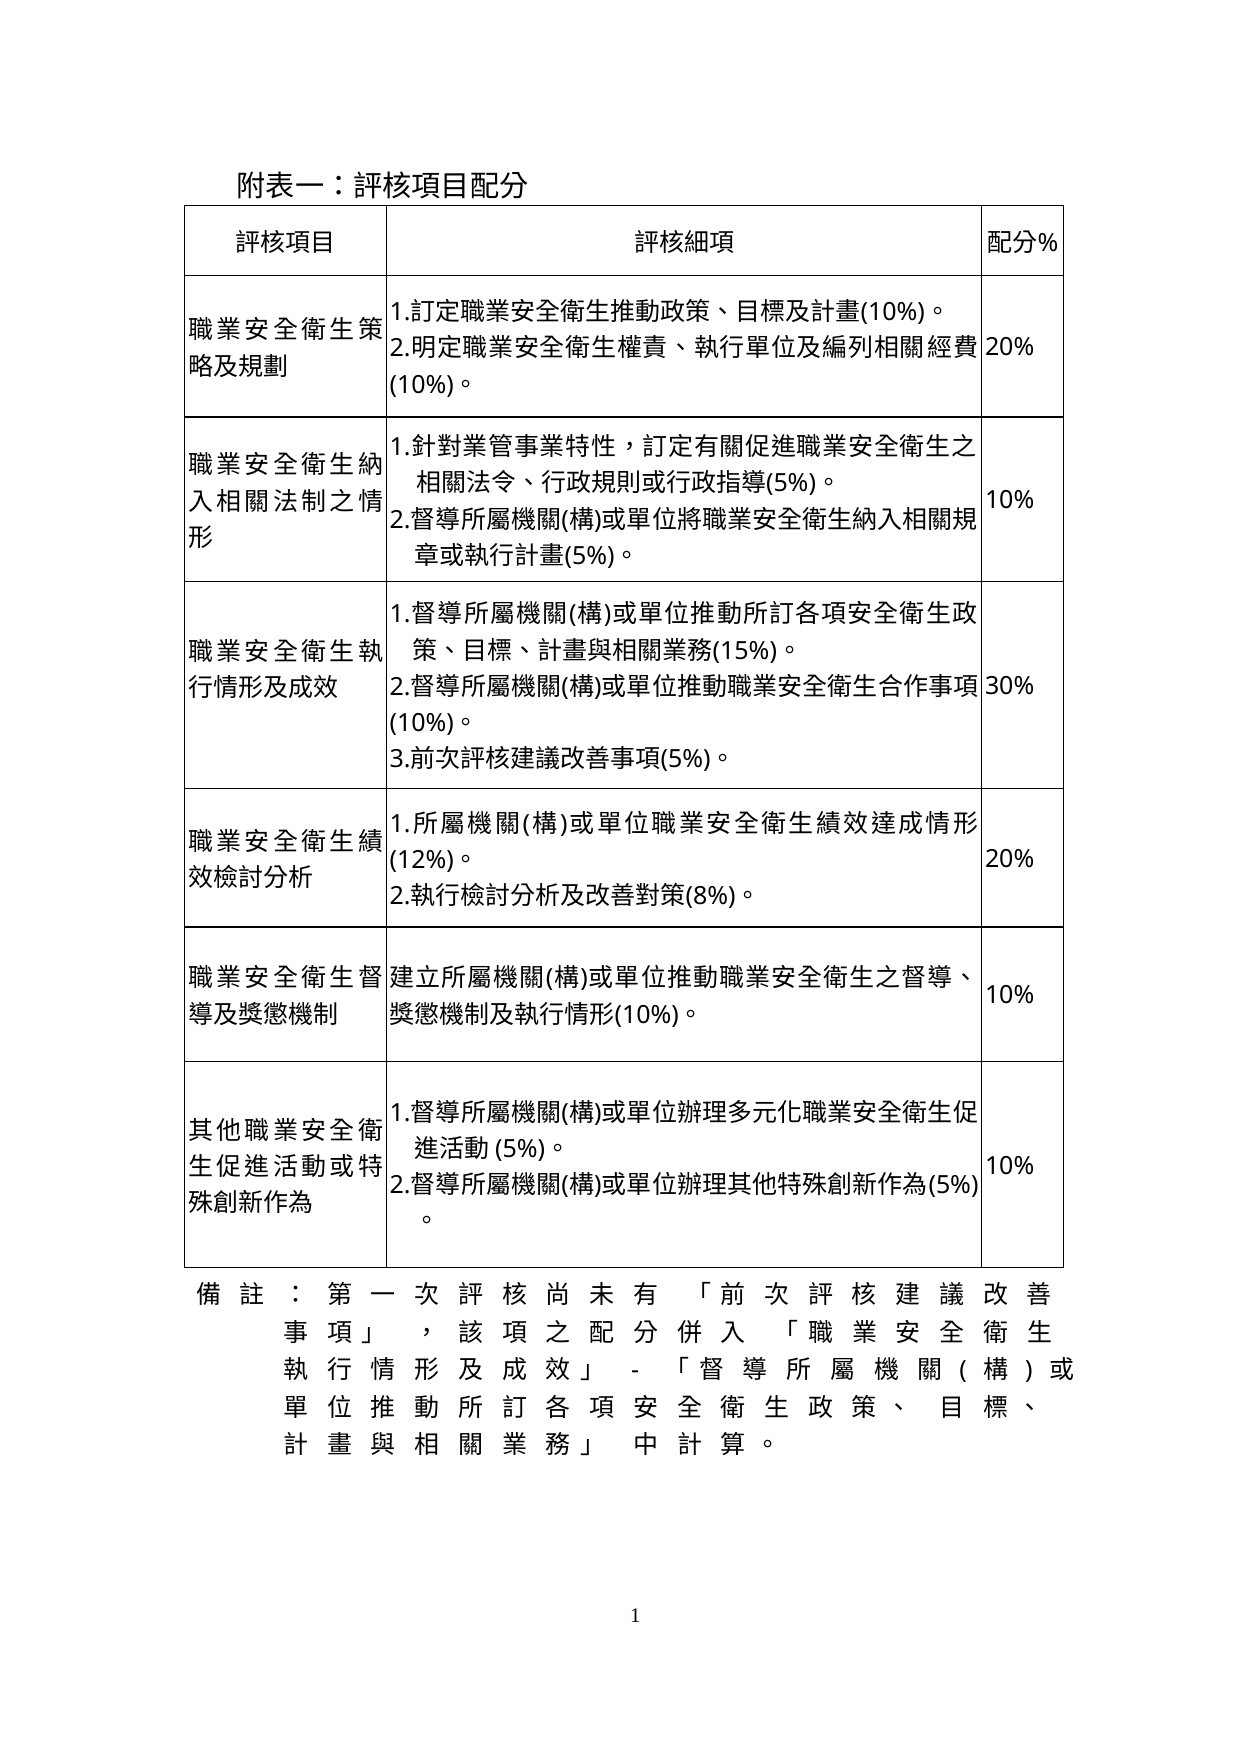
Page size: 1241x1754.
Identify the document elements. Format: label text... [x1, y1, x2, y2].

table_cell 職業安全衛生納入相關法制之情形 [185, 418, 386, 581]
text 備註：第一次評核尚未有「前次評核建議改善事項」，該項之配分併入「職業安全衛生執行情形及成效」-「督導所屬機關(構)或單位推動所訂各項安全衛生政策、目標、計畫與相關業務」中計算。 [186, 1268, 1083, 1456]
table_header 評核細項 [387, 206, 981, 275]
table_cell 1.針對業管事業特性，訂定有關促進職業安全衛生之相關法令、行政規則或行政指導(5%)。 2.督導所屬機關(構)或單位將職業安全衛生納入相關規章或執行計畫(5%)。 [387, 418, 981, 581]
table_cell 20% [982, 276, 1063, 416]
table_cell 1.訂定職業安全衛生推動政策、目標及計畫(10%)。 2.明定職業安全衛生權責、執行單位及編列相關經費(10%)。 [387, 276, 981, 416]
table_cell 1.督導所屬機關(構)或單位推動所訂各項安全衛生政策、目標、計畫與相關業務(15%)。 2.督導所屬機關(構)或單位推動職業安全衛生合作事項(10%)。 3.前次評核建議改善事項(5%)。 [387, 582, 981, 787]
table_cell 職業安全衛生績效檢討分析 [185, 789, 386, 926]
table_cell 職業安全衛生策略及規劃 [185, 276, 386, 416]
table_cell 30% [982, 582, 1063, 787]
table_cell 20% [982, 789, 1063, 926]
table_header 評核項目 [185, 206, 386, 275]
table_cell 職業安全衛生執行情形及成效 [185, 582, 386, 787]
table_cell 1.所屬機關(構)或單位職業安全衛生績效達成情形(12%)。 2.執行檢討分析及改善對策(8%)。 [387, 789, 981, 926]
table_cell 其他職業安全衛生促進活動或特殊創新作為 [185, 1062, 386, 1267]
text 附表一：評核項目配分 [236, 163, 1083, 205]
table_cell 建立所屬機關(構)或單位推動職業安全衛生之督導、獎懲機制及執行情形(10%)。 [387, 928, 981, 1061]
table_cell 10% [982, 1062, 1063, 1267]
table_cell 職業安全衛生督導及獎懲機制 [185, 928, 386, 1061]
table_header 配分% [982, 206, 1063, 275]
table_cell 1.督導所屬機關(構)或單位辦理多元化職業安全衛生促進活動 (5%)。 2.督導所屬機關(構)或單位辦理其他特殊創新作為(5%) 。 [387, 1062, 981, 1267]
table_cell 10% [982, 418, 1063, 581]
table_cell 10% [982, 928, 1063, 1061]
